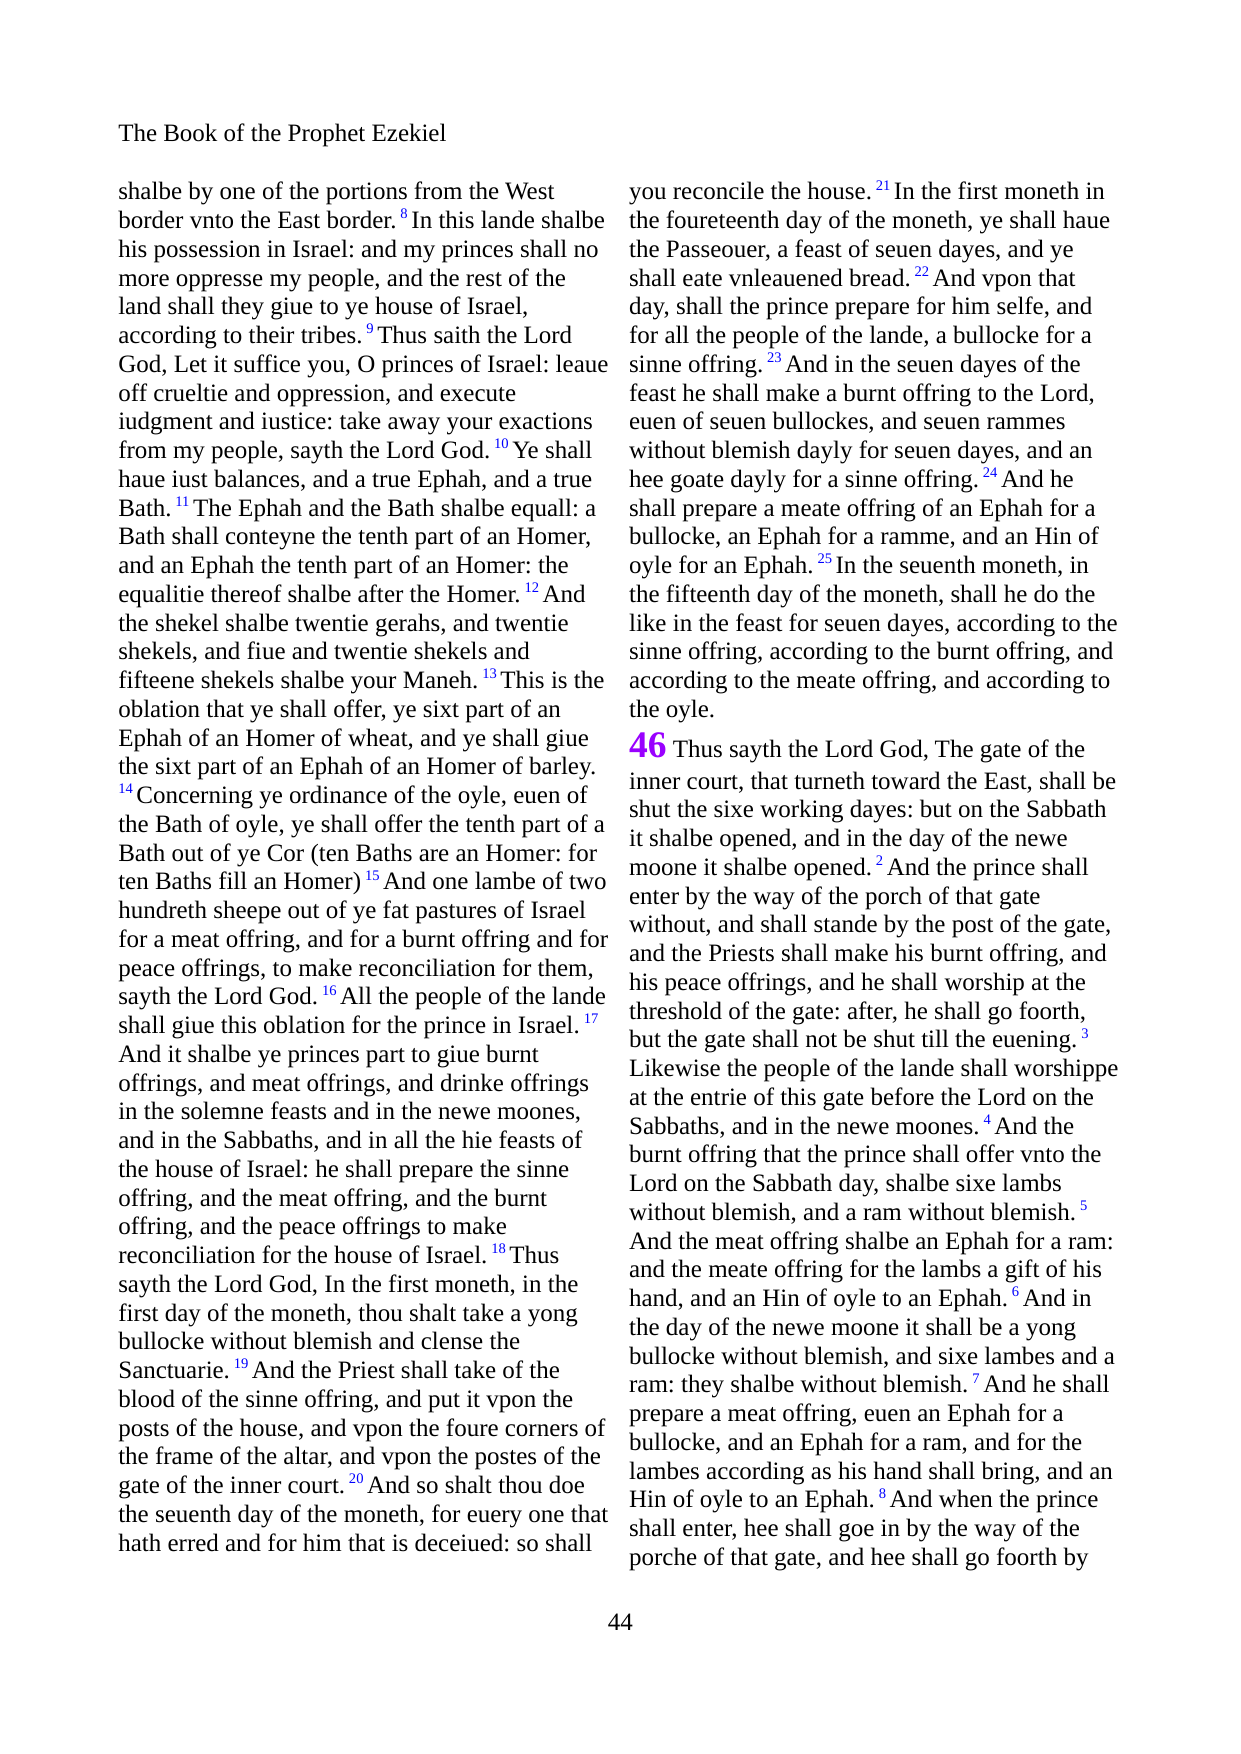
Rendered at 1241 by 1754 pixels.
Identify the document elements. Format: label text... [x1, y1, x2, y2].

text 46 Thus sayth the Lord God, The gate of the inner court, that turneth toward the East, shall be shut the sixe working dayes: but on the Sabbath it shalbe opened, and in the day of the newe moone it shalbe opened. 2 And the prince shall enter by the way of the porch of that gate without, and shall stande by the post of the gate, and the Priests shall make his burnt offring, and his peace offrings, and he shall worship at the threshold of the gate: after, he shall go foorth, but the gate shall not be shut till the euening. 3 Likewise the people of the lande shall worshippe at the entrie of this gate before the Lord on the Sabbaths, and in the newe moones. 4 And the burnt offring that the prince shall offer vnto the Lord on the Sabbath day, shalbe sixe lambs without blemish, and a ram without blemish. 5 And the meat offring shalbe an Ephah for a ram: and the meate offring for the lambs a gift of his hand, and an Hin of oyle to an Ephah. 6 And in the day of the newe moone it shall be a yong bullocke without blemish, and sixe lambes and a ram: they shalbe without blemish. 7 And he shall prepare a meat offring, euen an Ephah for a bullocke, and an Ephah for a ram, and for the lambes according as his hand shall bring, and an Hin of oyle to an Ephah. 8 And when the prince shall enter, hee shall goe in by the way of the porche of that gate, and hee shall go foorth by [629, 723, 1122, 1571]
text you reconcile the house. 21 In the first moneth in the foureteenth day of the moneth, ye shall haue the Passeouer, a feast of seuen dayes, and ye shall eate vnleauened bread. 22 And vpon that day, shall the prince prepare for him selfe, and for all the people of the lande, a bullocke for a sinne offring. 23 And in the seuen dayes of the feast he shall make a burnt offring to the Lord, euen of seuen bullockes, and seuen rammes without blemish dayly for seuen dayes, and an hee goate dayly for a sinne offring. 24 And he shall prepare a meate offring of an Ephah for a bullocke, an Ephah for a ramme, and an Hin of oyle for an Ephah. 25 In the seuenth moneth, in the fifteenth day of the moneth, shall he do the like in the feast for seuen dayes, according to the sinne offring, according to the burnt offring, and according to the meate offring, and according to the oyle. [629, 176, 1122, 723]
text shalbe by one of the portions from the West border vnto the East border. 8 In this lande shalbe his possession in Israel: and my princes shall no more oppresse my people, and the rest of the land shall they giue to ye house of Israel, according to their tribes. 9 Thus saith the Lord God, Let it suffice you, O princes of Israel: leaue off crueltie and oppression, and execute iudgment and iustice: take away your exactions from my people, sayth the Lord God. 10 Ye shall haue iust balances, and a true Ephah, and a true Bath. 11 The Ephah and the Bath shalbe equall: a Bath shall conteyne the tenth part of an Homer, and an Ephah the tenth part of an Homer: the equalitie thereof shalbe after the Homer. 12 And the shekel shalbe twentie gerahs, and twentie shekels, and fiue and twentie shekels and fifteene shekels shalbe your Maneh. 13 This is the oblation that ye shall offer, ye sixt part of an Ephah of an Homer of wheat, and ye shall giue the sixt part of an Ephah of an Homer of barley. 14 Concerning ye ordinance of the oyle, euen of the Bath of oyle, ye shall offer the tenth part of a Bath out of ye Cor (ten Baths are an Homer: for ten Baths fill an Homer) 15 And one lambe of two hundreth sheepe out of ye fat pastures of Israel for a meat offring, and for a burnt offring and for peace offrings, to make reconciliation for them, sayth the Lord God. 16 All the people of the lande shall giue this oblation for the prince in Israel. 17 And it shalbe ye princes part to giue burnt offrings, and meat offrings, and drinke offrings in the solemne feasts and in the newe moones, and in the Sabbaths, and in all the hie feasts of the house of Israel: he shall prepare the sinne offring, and the meat offring, and the burnt offring, and the peace offrings to make reconciliation for the house of Israel. 18 Thus sayth the Lord God, In the first moneth, in the first day of the moneth, thou shalt take a yong bullocke without blemish and clense the Sanctuarie. 19 And the Priest shall take of the blood of the sinne offring, and put it vpon the posts of the house, and vpon the foure corners of the frame of the altar, and vpon the postes of the gate of the inner court. 20 And so shalt thou doe the seuenth day of the moneth, for euery one that hath erred and for him that is deceiued: so shall [118, 176, 611, 1556]
